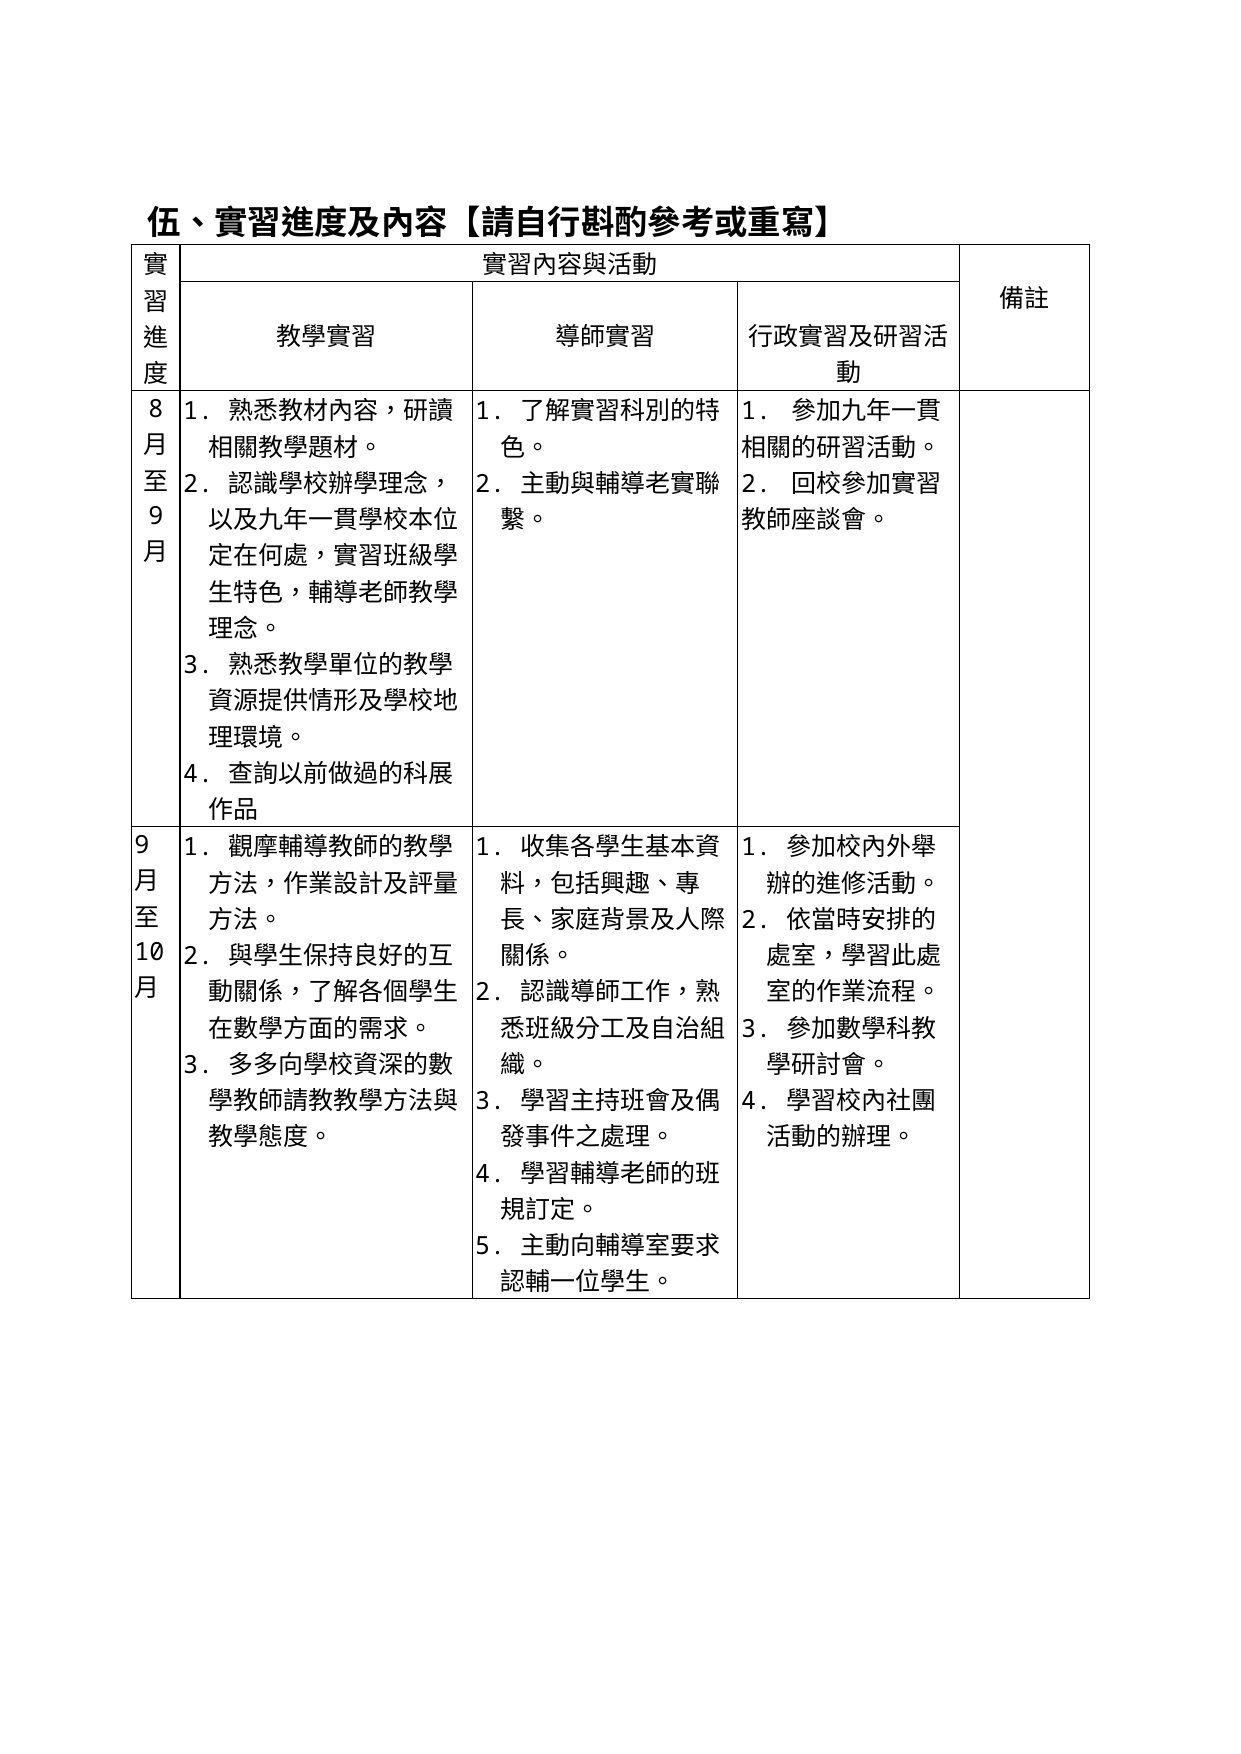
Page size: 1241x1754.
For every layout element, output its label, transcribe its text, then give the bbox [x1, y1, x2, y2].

table_cell 觀摩輔導教師的教學方法，作業設計及評量方法。 與學生保持良好的互動關係，了解各個學生在數學方面的需求。 多多向學校資深的數學教師請教教學方法與教學態度。 [181, 827, 472, 1298]
table_cell 參加校內外舉辦的進修活動。 依當時安排的處室，學習此處室的作業流程。 參加數學科教學研討會。 學習校內社團活動的辦理。 [738, 827, 959, 1298]
table_cell 行政實習及研習活動 [738, 282, 959, 390]
table_header 實習內容與活動 [181, 245, 959, 281]
table_cell 教學實習 [181, 282, 472, 390]
table_cell 參加九年一貫相關的研習活動。 回校參加實習教師座談會。 [738, 391, 959, 826]
table_cell 收集各學生基本資料，包括興趣、專長、家庭背景及人際關係。 認識導師工作，熟悉班級分工及自治組織。 學習主持班會及偶發事件之處理。 學習輔導老師的班規訂定。 主動向輔導室要求認輔一位學生。 [473, 827, 737, 1298]
table_header 實習進度 [132, 245, 179, 390]
table_header 備註 [960, 245, 1089, 390]
table_cell [960, 391, 1089, 1298]
table_cell 熟悉教材內容，研讀相關教學題材。 認識學校辦學理念，以及九年一貫學校本位定在何處，實習班級學生特色，輔導老師教學理念。 熟悉教學單位的教學資源提供情形及學校地理環境。 查詢以前做過的科展作品 [181, 391, 472, 826]
table_cell 8月至9月 [132, 391, 179, 826]
table_cell 9月至10月 [132, 827, 179, 1298]
table_cell 導師實習 [473, 282, 737, 390]
text 伍、實習進度及內容【請自行斟酌參考或重寫】 [148, 195, 1092, 244]
table_cell 了解實習科別的特色。 主動與輔導老實聯繫。 [473, 391, 737, 826]
